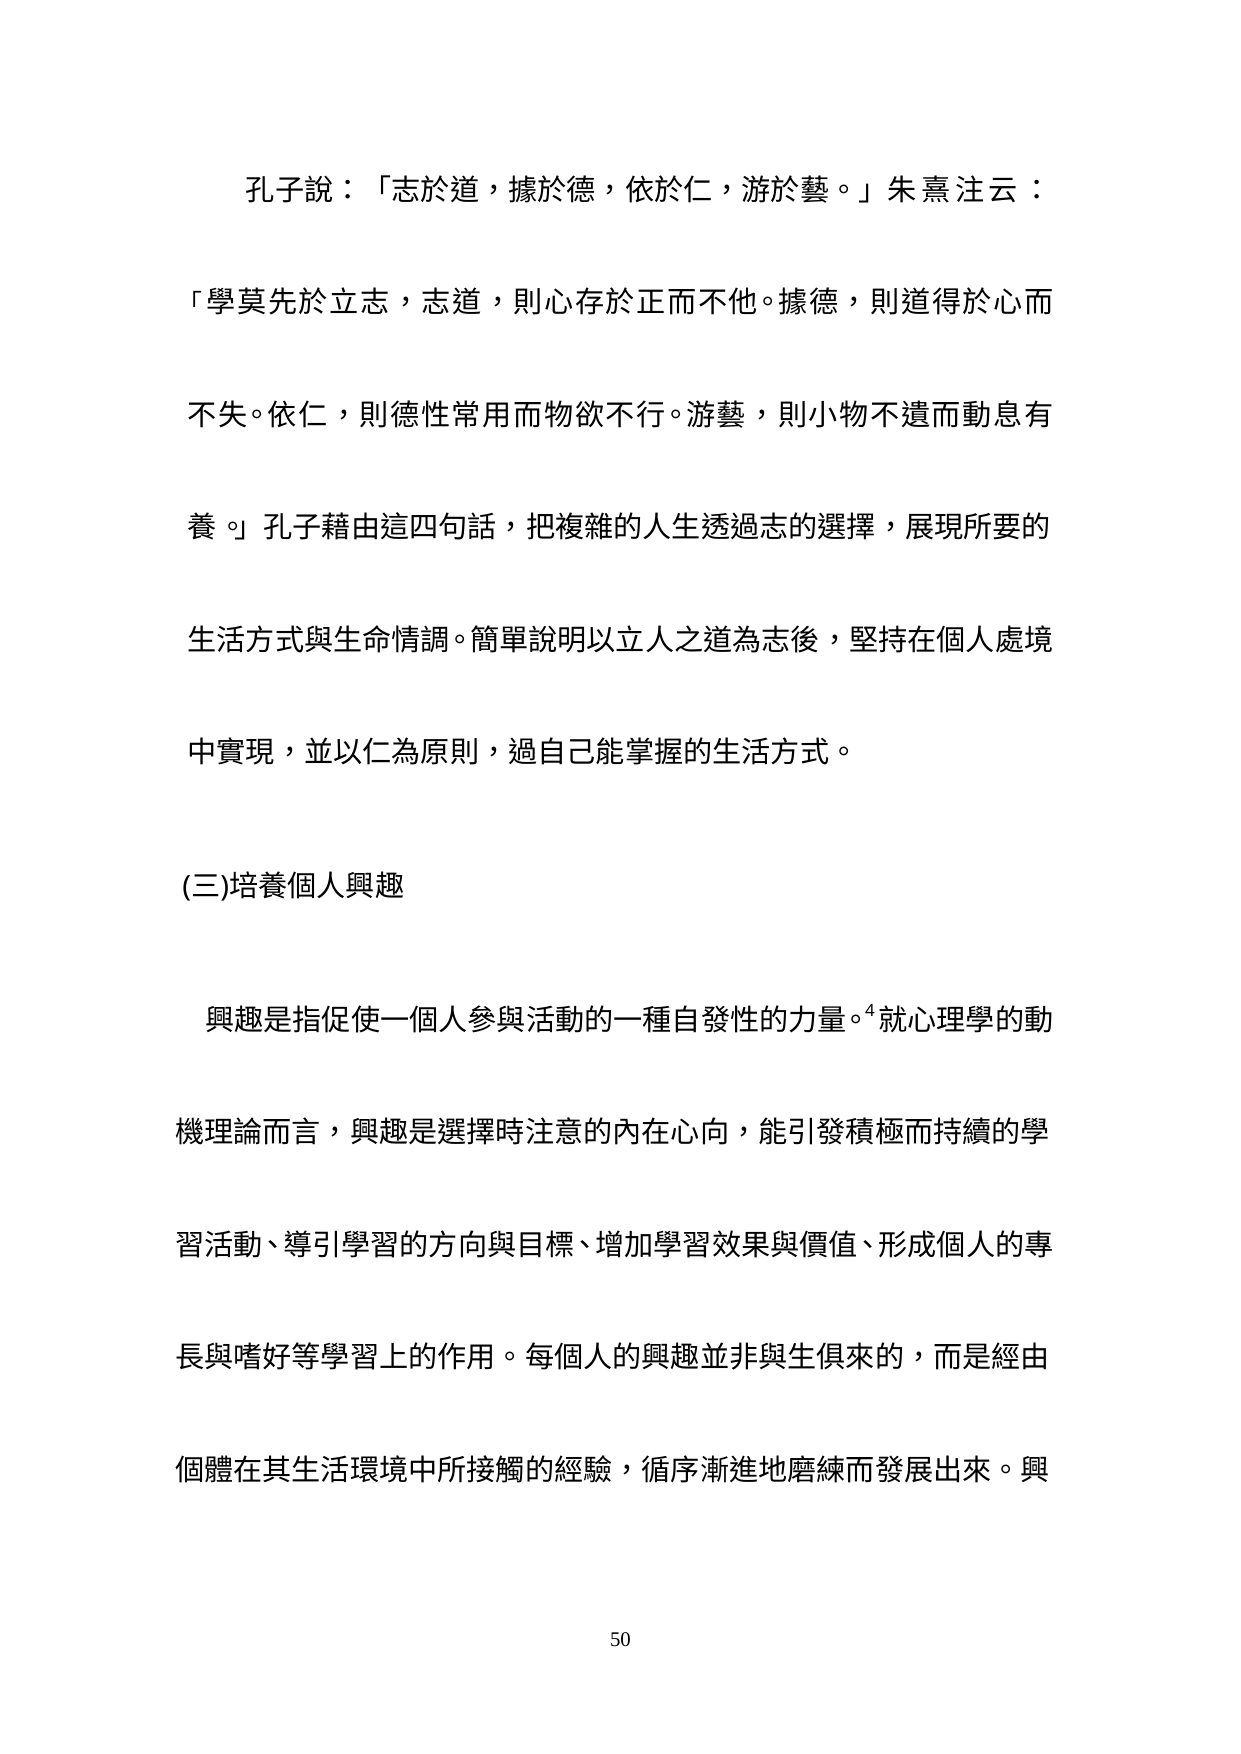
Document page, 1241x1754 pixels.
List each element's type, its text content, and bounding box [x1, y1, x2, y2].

text 孔子說：「志於道，據於德，依於仁，游於藝。」朱熹注云：「學莫先於立志，志道，則心存於正而不他。據德，則道得於心而不失。依仁，則德性常用而物欲不行。游藝，則小物不遺而動息有養。」孔子藉由這四句話，把複雜的人生透過志的選擇，展現所要的生活方式與生命情調。簡單說明以立人之道為志後，堅持在個人處境中實現，並以仁為原則，過自己能掌握的生活方式。 [187, 150, 1053, 787]
text 興趣是指促使一個人參與活動的一種自發性的力量。4就心理學的動機理論而言，興趣是選擇時注意的內在心向，能引發積極而持續的學習活動、導引學習的方向與目標、增加學習效果與價值、形成個人的專長與嗜好等學習上的作用。每個人的興趣並非與生俱來的，而是經由個體在其生活環境中所接觸的經驗，循序漸進地磨練而發展出來。興 [175, 980, 1053, 1505]
text (三)培養個人興趣 [175, 846, 1053, 921]
